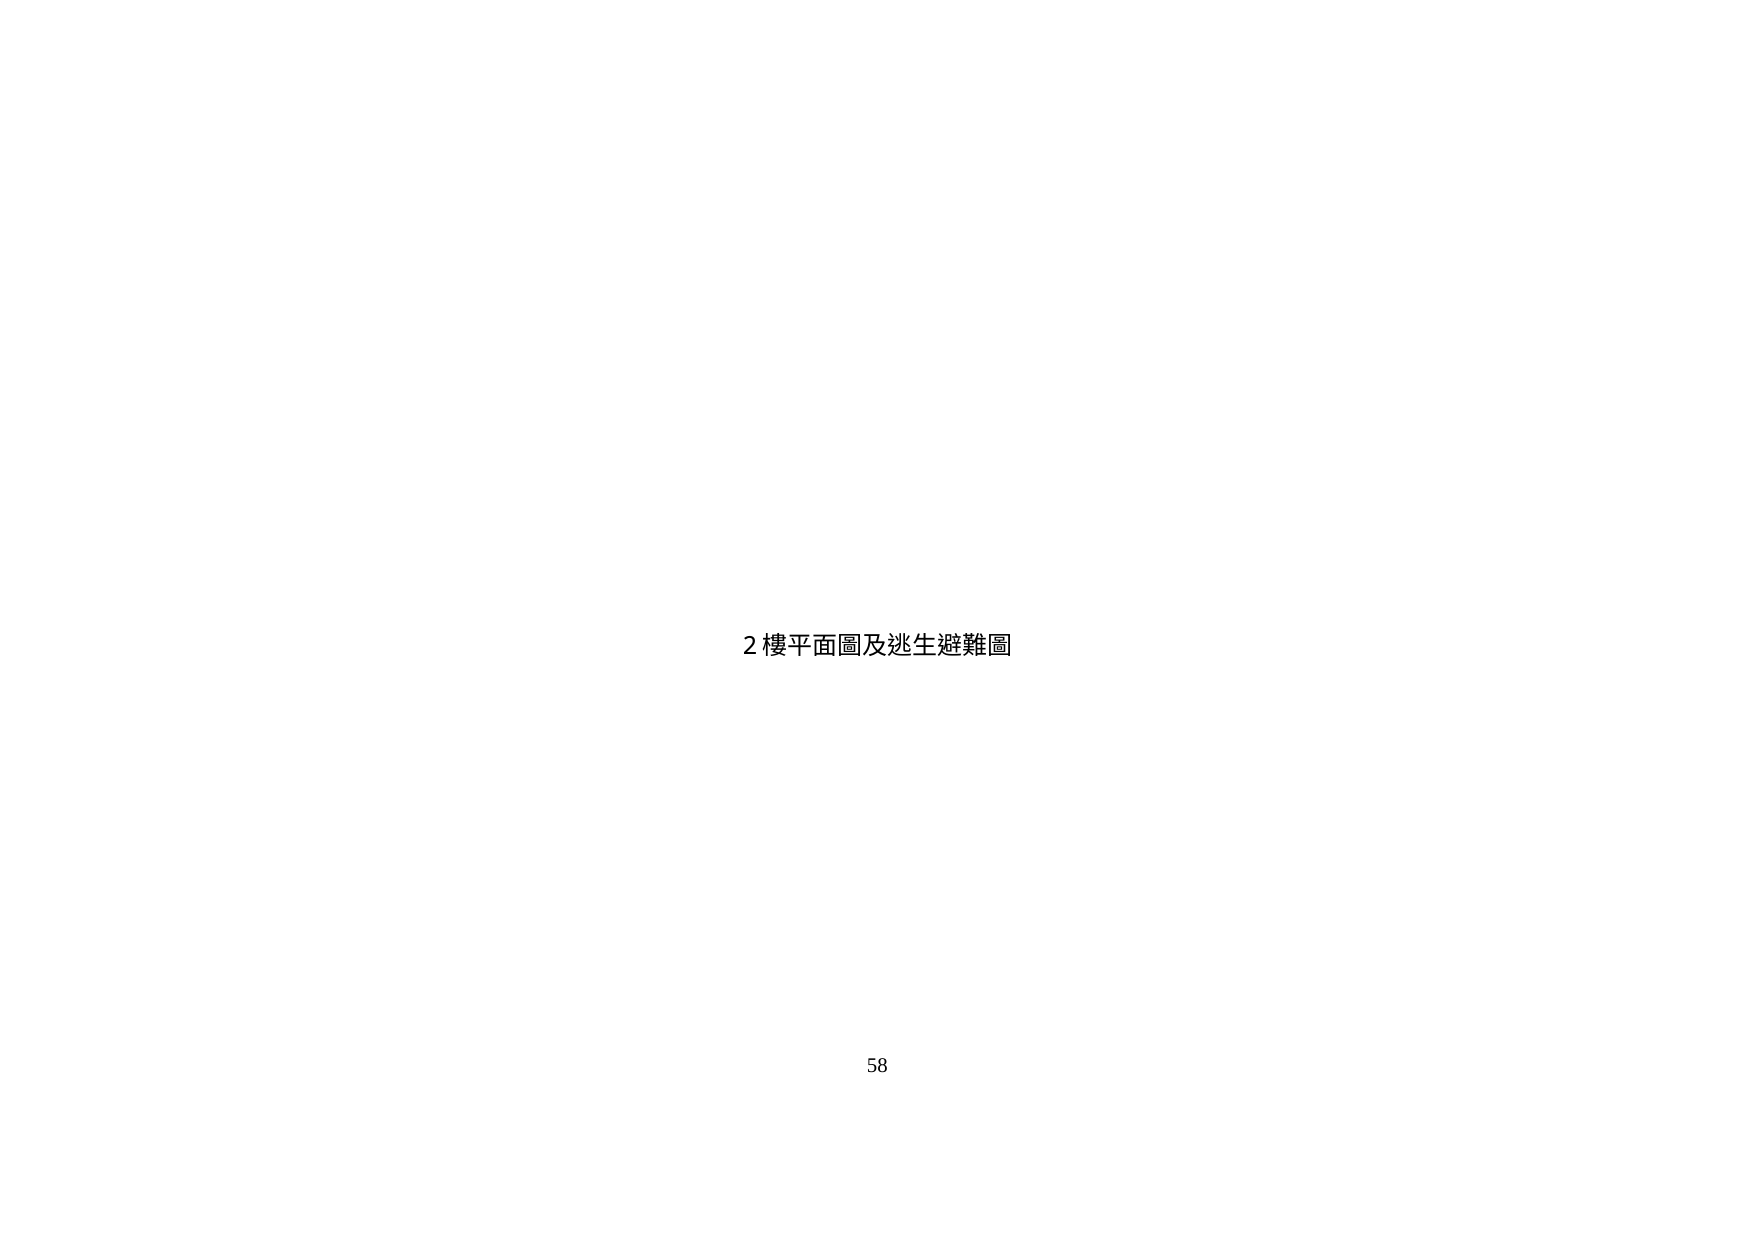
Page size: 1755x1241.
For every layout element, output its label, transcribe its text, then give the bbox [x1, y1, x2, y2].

text 2樓平面圖及逃生避難圖 [150, 602, 1604, 664]
